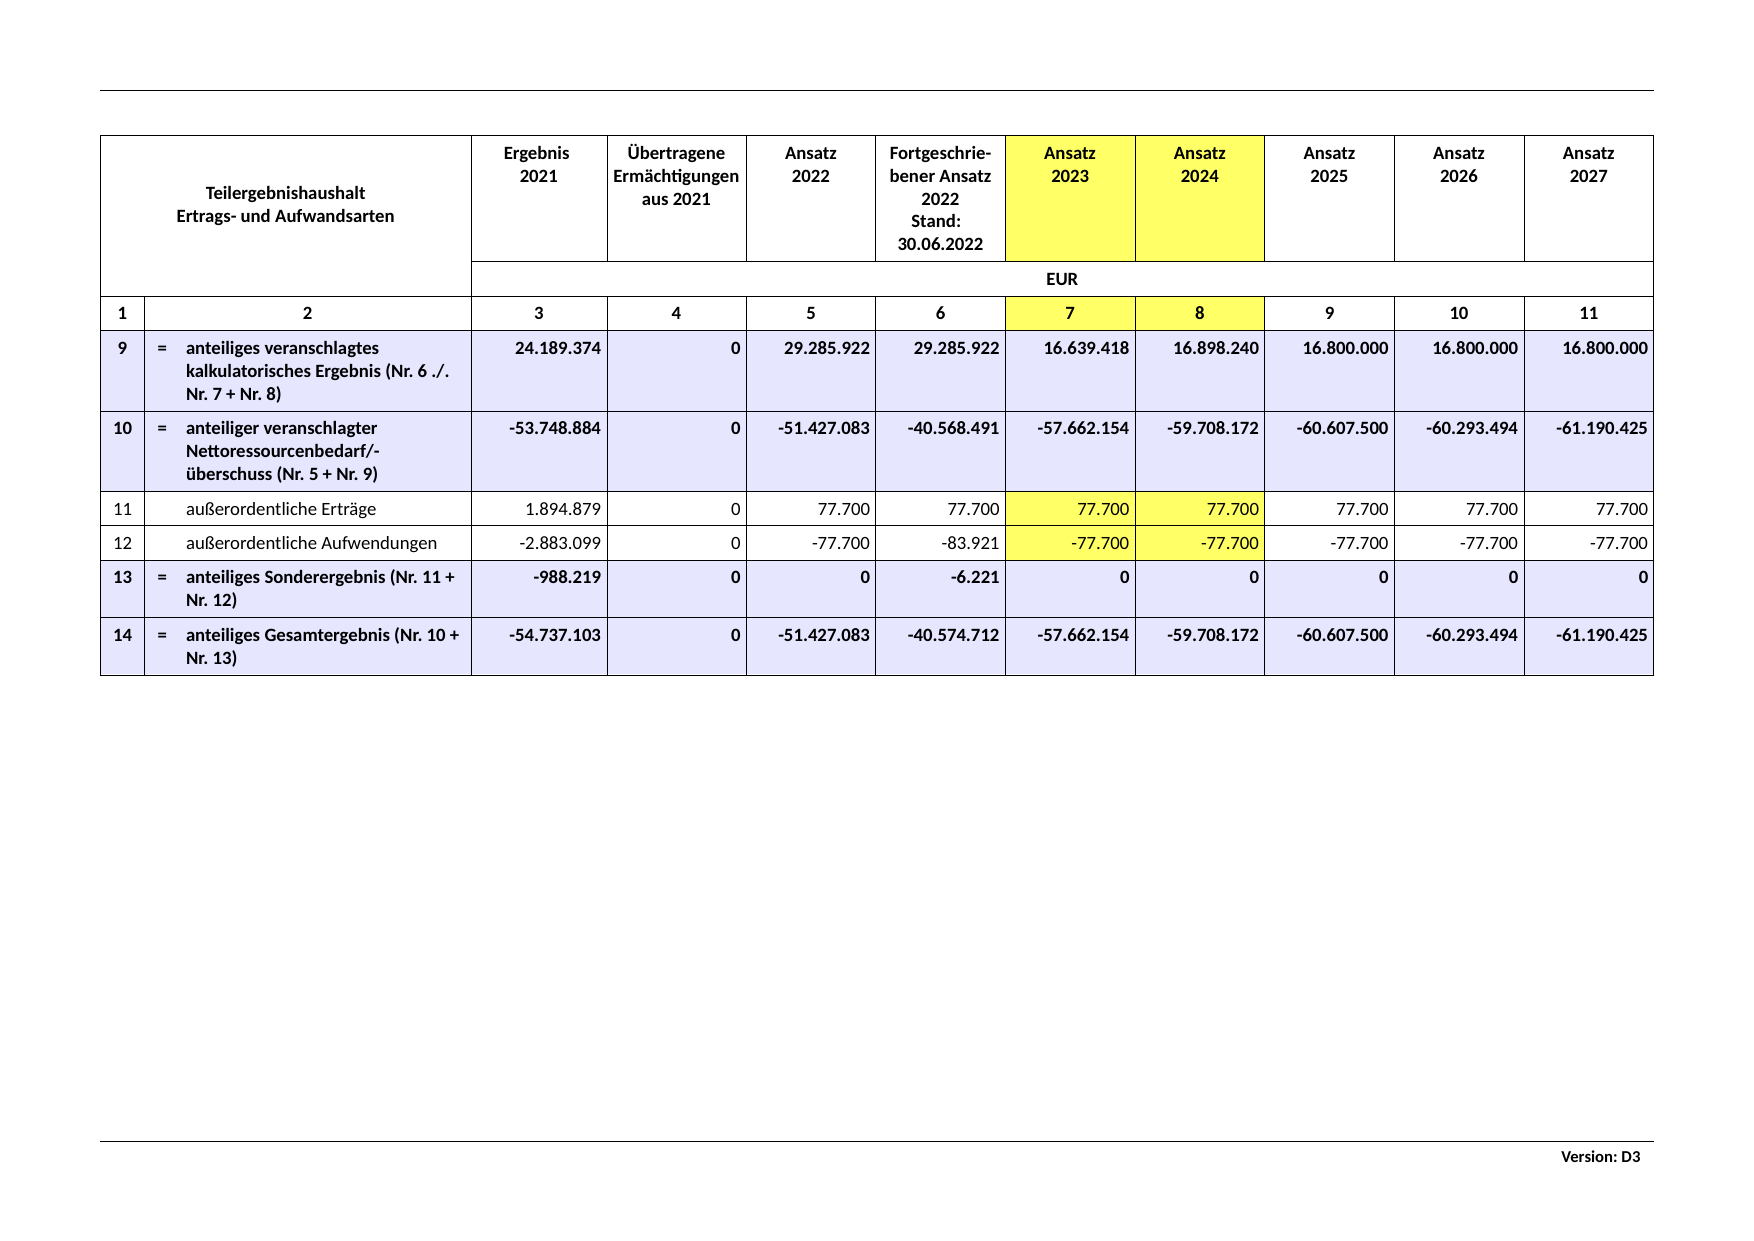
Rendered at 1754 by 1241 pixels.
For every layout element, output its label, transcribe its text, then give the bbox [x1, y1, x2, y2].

table_cell anteiliges Sonderergebnis (Nr. 11 + Nr. 12) [180, 561, 471, 617]
table_cell -53.748.884 [472, 412, 607, 491]
table_cell -57.662.154 [1006, 412, 1135, 491]
table_cell = [145, 412, 180, 491]
table_cell 10 [1395, 297, 1524, 330]
table_cell 1 [101, 297, 144, 330]
table_header Ansatz 2022 [747, 136, 875, 261]
table_cell 0 [608, 492, 746, 525]
table_cell 24.189.374 [472, 331, 607, 411]
table_cell EUR [472, 262, 1653, 296]
table_cell -2.883.099 [472, 526, 607, 560]
table_cell anteiliger veranschlagter Nettoressourcenbedarf/-überschuss (Nr. 5 + Nr. 9) [180, 412, 471, 491]
table_cell 6 [876, 297, 1005, 330]
table_cell -6.221 [876, 561, 1005, 617]
table_cell -54.737.103 [472, 618, 607, 674]
table_cell 16.800.000 [1525, 331, 1653, 411]
table_cell -51.427.083 [747, 412, 875, 491]
table_cell 0 [1395, 561, 1524, 617]
table_header Fortgeschrie-bener Ansatz 2022 Stand: 30.06.2022 [876, 136, 1005, 261]
table_cell 11 [1525, 297, 1653, 330]
table_header Ansatz 2024 [1136, 136, 1264, 261]
table_cell 0 [608, 412, 746, 491]
table_cell -77.700 [1395, 526, 1524, 560]
table_cell = [145, 561, 180, 617]
table_cell 12 [101, 526, 144, 560]
table_cell 0 [608, 561, 746, 617]
table_cell 77.700 [1525, 492, 1653, 525]
table_cell 10 [101, 412, 144, 491]
table_cell 77.700 [1265, 492, 1394, 525]
table_cell 0 [1525, 561, 1653, 617]
table_cell 29.285.922 [876, 331, 1005, 411]
table_cell 0 [1136, 561, 1264, 617]
table_cell -60.293.494 [1395, 412, 1524, 491]
table_cell 9 [101, 331, 144, 411]
table_cell -83.921 [876, 526, 1005, 560]
table_cell -60.607.500 [1265, 412, 1394, 491]
table_cell 11 [101, 492, 144, 525]
table_cell -61.190.425 [1525, 618, 1653, 674]
table_cell -988.219 [472, 561, 607, 617]
table_cell = [145, 331, 180, 411]
table_cell = [145, 618, 180, 674]
table_cell 77.700 [1136, 492, 1264, 525]
table_cell 16.800.000 [1395, 331, 1524, 411]
table_cell anteiliges veranschlagtes kalkulatorisches Ergebnis (Nr. 6 ./. Nr. 7 + Nr. 8) [180, 331, 471, 411]
table_cell 77.700 [1006, 492, 1135, 525]
table_cell 5 [747, 297, 875, 330]
table_cell 29.285.922 [747, 331, 875, 411]
table_header Ansatz 2026 [1395, 136, 1524, 261]
table_cell anteiliges Gesamtergebnis (Nr. 10 + Nr. 13) [180, 618, 471, 674]
table_header Ergebnis 2021 [472, 136, 607, 261]
table_cell 2 [145, 297, 471, 330]
table_cell 8 [1136, 297, 1264, 330]
table_cell 77.700 [876, 492, 1005, 525]
table_cell -60.607.500 [1265, 618, 1394, 674]
table_header Teilergebnishaushalt Ertrags- und Aufwandsarten [101, 136, 471, 296]
table_header Ansatz 2027 [1525, 136, 1653, 261]
table_cell 16.898.240 [1136, 331, 1264, 411]
table_cell -51.427.083 [747, 618, 875, 674]
table_header Übertragene Ermächtigungen aus 2021 [608, 136, 746, 261]
table_header Ansatz 2025 [1265, 136, 1394, 261]
table_cell 77.700 [747, 492, 875, 525]
table_cell -57.662.154 [1006, 618, 1135, 674]
table_cell -40.574.712 [876, 618, 1005, 674]
table_cell [145, 492, 180, 525]
table_cell 1.894.879 [472, 492, 607, 525]
table_cell 7 [1006, 297, 1135, 330]
table_cell -77.700 [747, 526, 875, 560]
table_cell 9 [1265, 297, 1394, 330]
table_cell 13 [101, 561, 144, 617]
table_header Ansatz 2023 [1006, 136, 1135, 261]
table_cell 0 [608, 331, 746, 411]
table_cell 77.700 [1395, 492, 1524, 525]
table_cell -59.708.172 [1136, 412, 1264, 491]
table_cell [145, 526, 180, 560]
table_cell 3 [472, 297, 607, 330]
table_cell 0 [608, 526, 746, 560]
table_cell 16.800.000 [1265, 331, 1394, 411]
table_cell -60.293.494 [1395, 618, 1524, 674]
table_cell außerordentliche Erträge [180, 492, 471, 525]
table_cell -77.700 [1006, 526, 1135, 560]
table_cell -77.700 [1136, 526, 1264, 560]
table_cell -77.700 [1265, 526, 1394, 560]
table_cell -77.700 [1525, 526, 1653, 560]
table_cell -40.568.491 [876, 412, 1005, 491]
table_cell 0 [1265, 561, 1394, 617]
table_cell 0 [608, 618, 746, 674]
table_cell 4 [608, 297, 746, 330]
table_cell -59.708.172 [1136, 618, 1264, 674]
table_cell 16.639.418 [1006, 331, 1135, 411]
table_cell 0 [1006, 561, 1135, 617]
table_cell 0 [747, 561, 875, 617]
table_cell 14 [101, 618, 144, 674]
table_cell außerordentliche Aufwendungen [180, 526, 471, 560]
table_cell -61.190.425 [1525, 412, 1653, 491]
